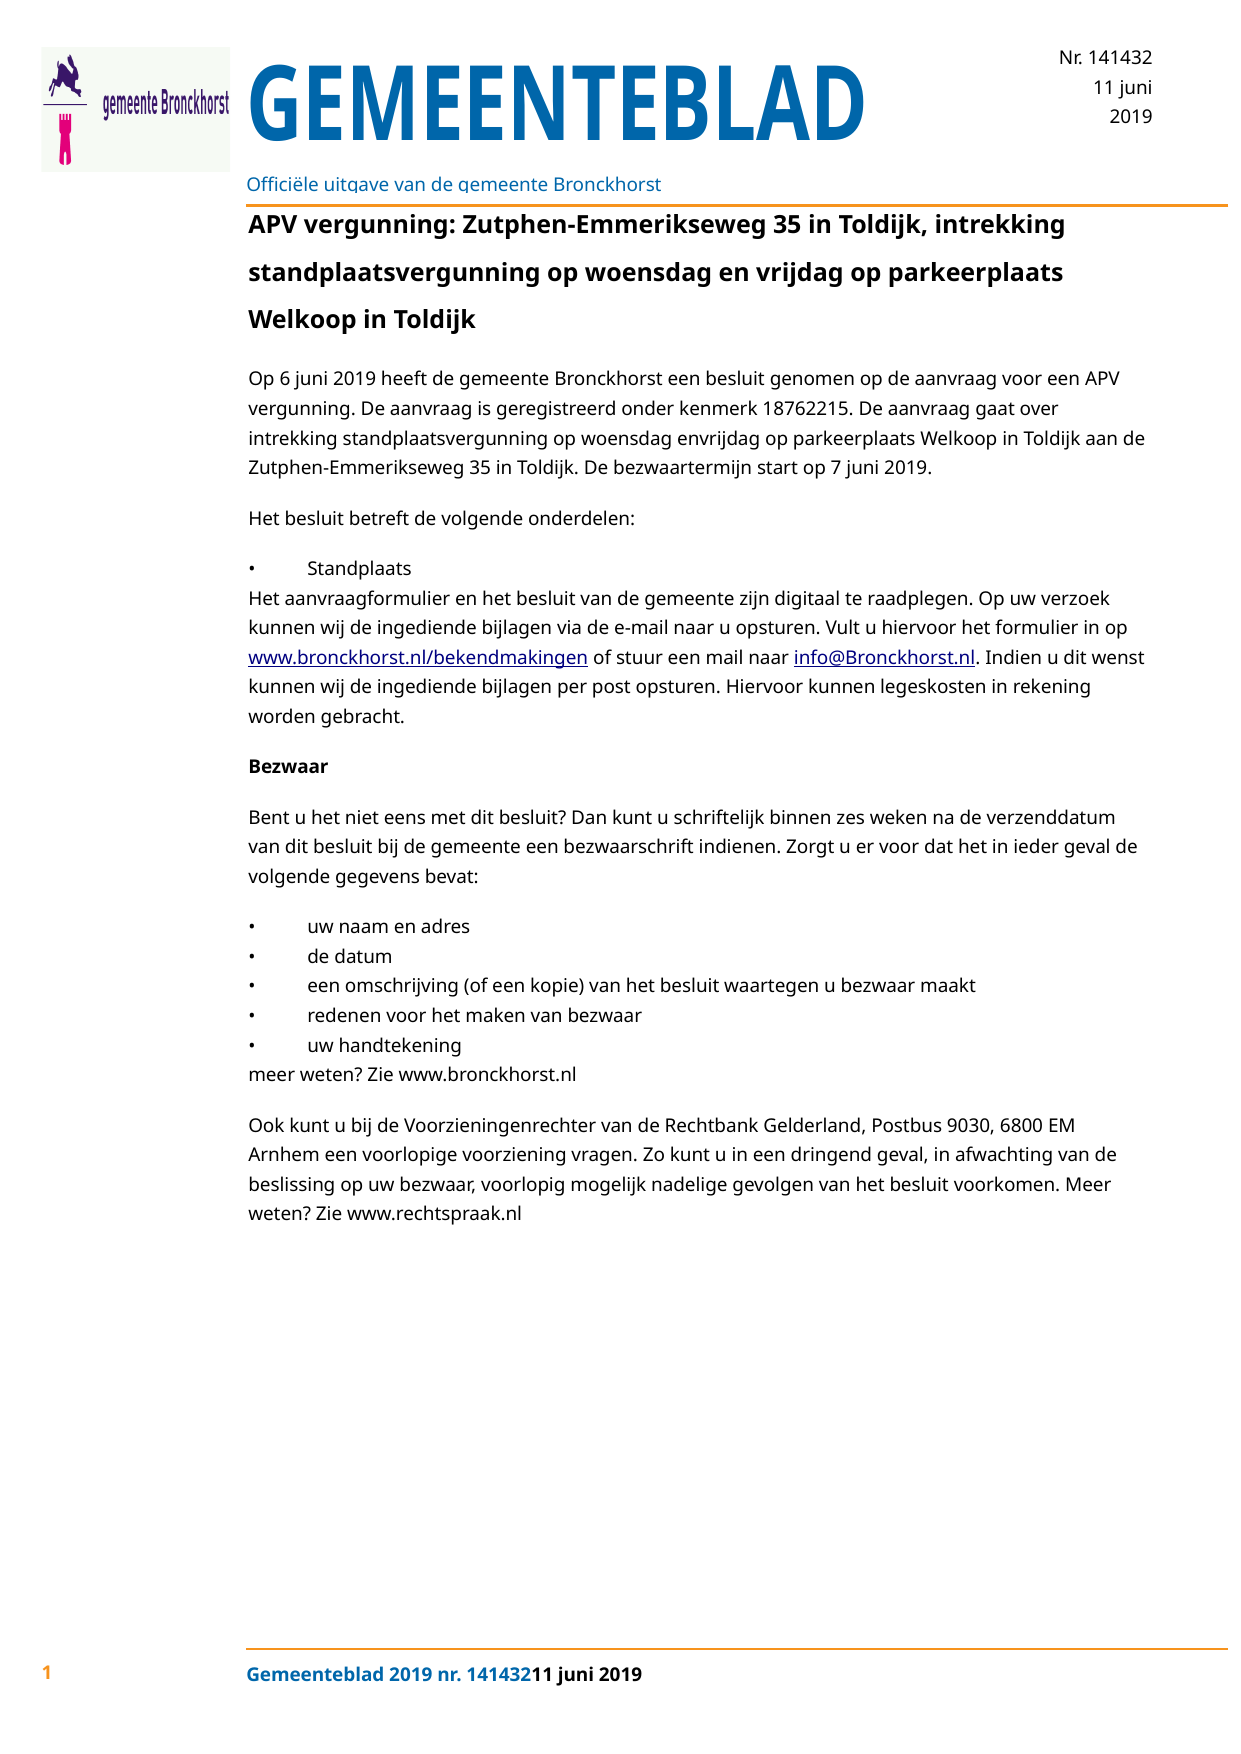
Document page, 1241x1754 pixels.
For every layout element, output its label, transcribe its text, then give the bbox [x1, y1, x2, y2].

list uw naam en adres [248, 913, 1152, 939]
text Het besluit betreft de volgende onderdelen: [248, 505, 1152, 530]
list Standplaats [248, 555, 1152, 581]
text APV vergunning: Zutphen-Emmerikseweg 35 in Toldijk, intrekking standplaatsvergunning op woensdag en vrijdag op parkeerplaats Welkoop in Toldijk [248, 207, 1152, 336]
text Ook kunt u bij de Voorzieningenrechter van de Rechtbank Gelderland, Postbus 9030, 6800 EM Arnhem een voorlopige voorziening vragen. Zo kunt u in een dringend geval, in afwachting van de beslissing op uw bezwaar, voorlopig mogelijk nadelige gevolgen van het besluit voorkomen. Meer weten? Zie www.rechtspraak.nl [248, 1112, 1152, 1226]
list redenen voor het maken van bezwaar [248, 1002, 1152, 1028]
picture [41, 47, 231, 172]
text Op 6 juni 2019 heeft de gemeente Bronckhorst een besluit genomen op de aanvraag voor een APV vergunning. De aanvraag is geregistreerd onder kenmerk 18762215. De aanvraag gaat over intrekking standplaatsvergunning op woensdag envrijdag op parkeerplaats Welkoop in Toldijk aan de Zutphen-Emmerikseweg 35 in Toldijk. De bezwaartermijn start op 7 juni 2019. [248, 366, 1152, 480]
text Bent u het niet eens met dit besluit? Dan kunt u schriftelijk binnen zes weken na de verzenddatum van dit besluit bij de gemeente een bezwaarschrift indienen. Zorgt u er voor dat het in ieder geval de volgende gegevens bevat: [248, 804, 1152, 889]
text Het aanvraagformulier en het besluit van de gemeente zijn digitaal te raadplegen. Op uw verzoek kunnen wij de ingediende bijlagen via de e-mail naar u opsturen. Vult u hiervoor het formulier in op www.bronckhorst.nl/bekendmakingen of stuur een mail naar info@Bronckhorst.nl. Indien u dit wenst kunnen wij de ingediende bijlagen per post opsturen. Hiervoor kunnen legeskosten in rekening worden gebracht. [248, 585, 1152, 729]
text meer weten? Zie www.bronckhorst.nl [248, 1061, 1152, 1087]
list een omschrijving (of een kopie) van het besluit waartegen u bezwaar maakt [248, 973, 1152, 998]
list de datum [248, 943, 1152, 969]
list uw handtekening [248, 1032, 1152, 1057]
text Bezwaar [248, 753, 1152, 779]
